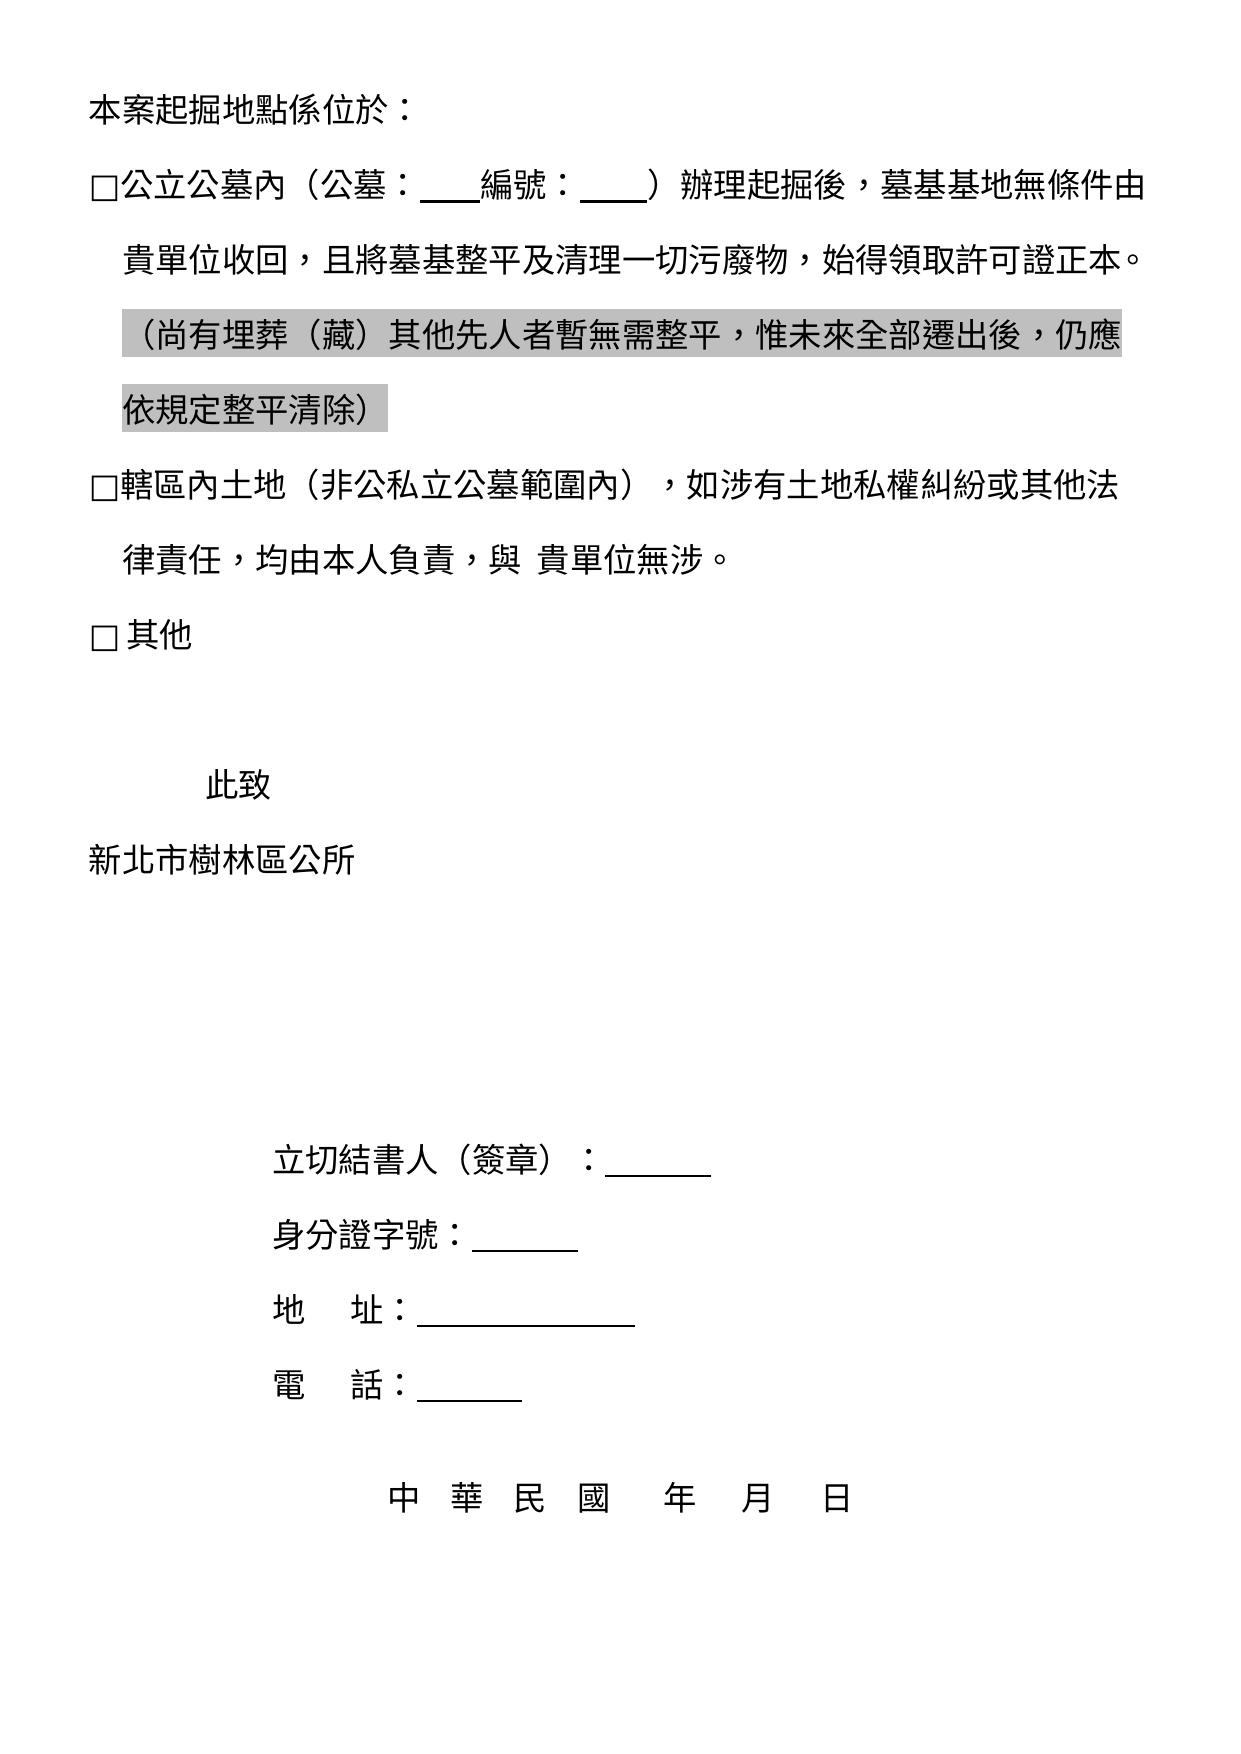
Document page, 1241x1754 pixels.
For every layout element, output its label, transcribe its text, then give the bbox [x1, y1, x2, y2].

list 其他 [88, 596, 1152, 671]
text 新北市樹林區公所 [88, 821, 1152, 896]
text 本案起掘地點係位於： [88, 71, 1152, 146]
text □公立公墓內（公墓： 編號： ）辦理起掘後，墓基基地無條件由 貴單位收回，且將墓基整平及清理一切污廢物，始得領取許可證正本。 （尚有埋葬（藏）其他先人者暫無需整平，惟未來全部遷出後，仍應依規定整平清除） [88, 146, 1152, 446]
text 立切結書人（簽章）： [88, 1121, 1152, 1196]
text □轄區內土地（非公私立公墓範圍內），如涉有土地私權糾紛或其他法律責任，均由本人負責，與 貴單位無涉。 [88, 446, 1152, 596]
text 中 華 民 國 年 月 日 [88, 1458, 1152, 1533]
text 此致 [88, 746, 1152, 821]
text 電 話： [88, 1346, 1152, 1421]
text 身分證字號： [88, 1196, 1152, 1271]
text 地 址： [88, 1271, 1152, 1346]
